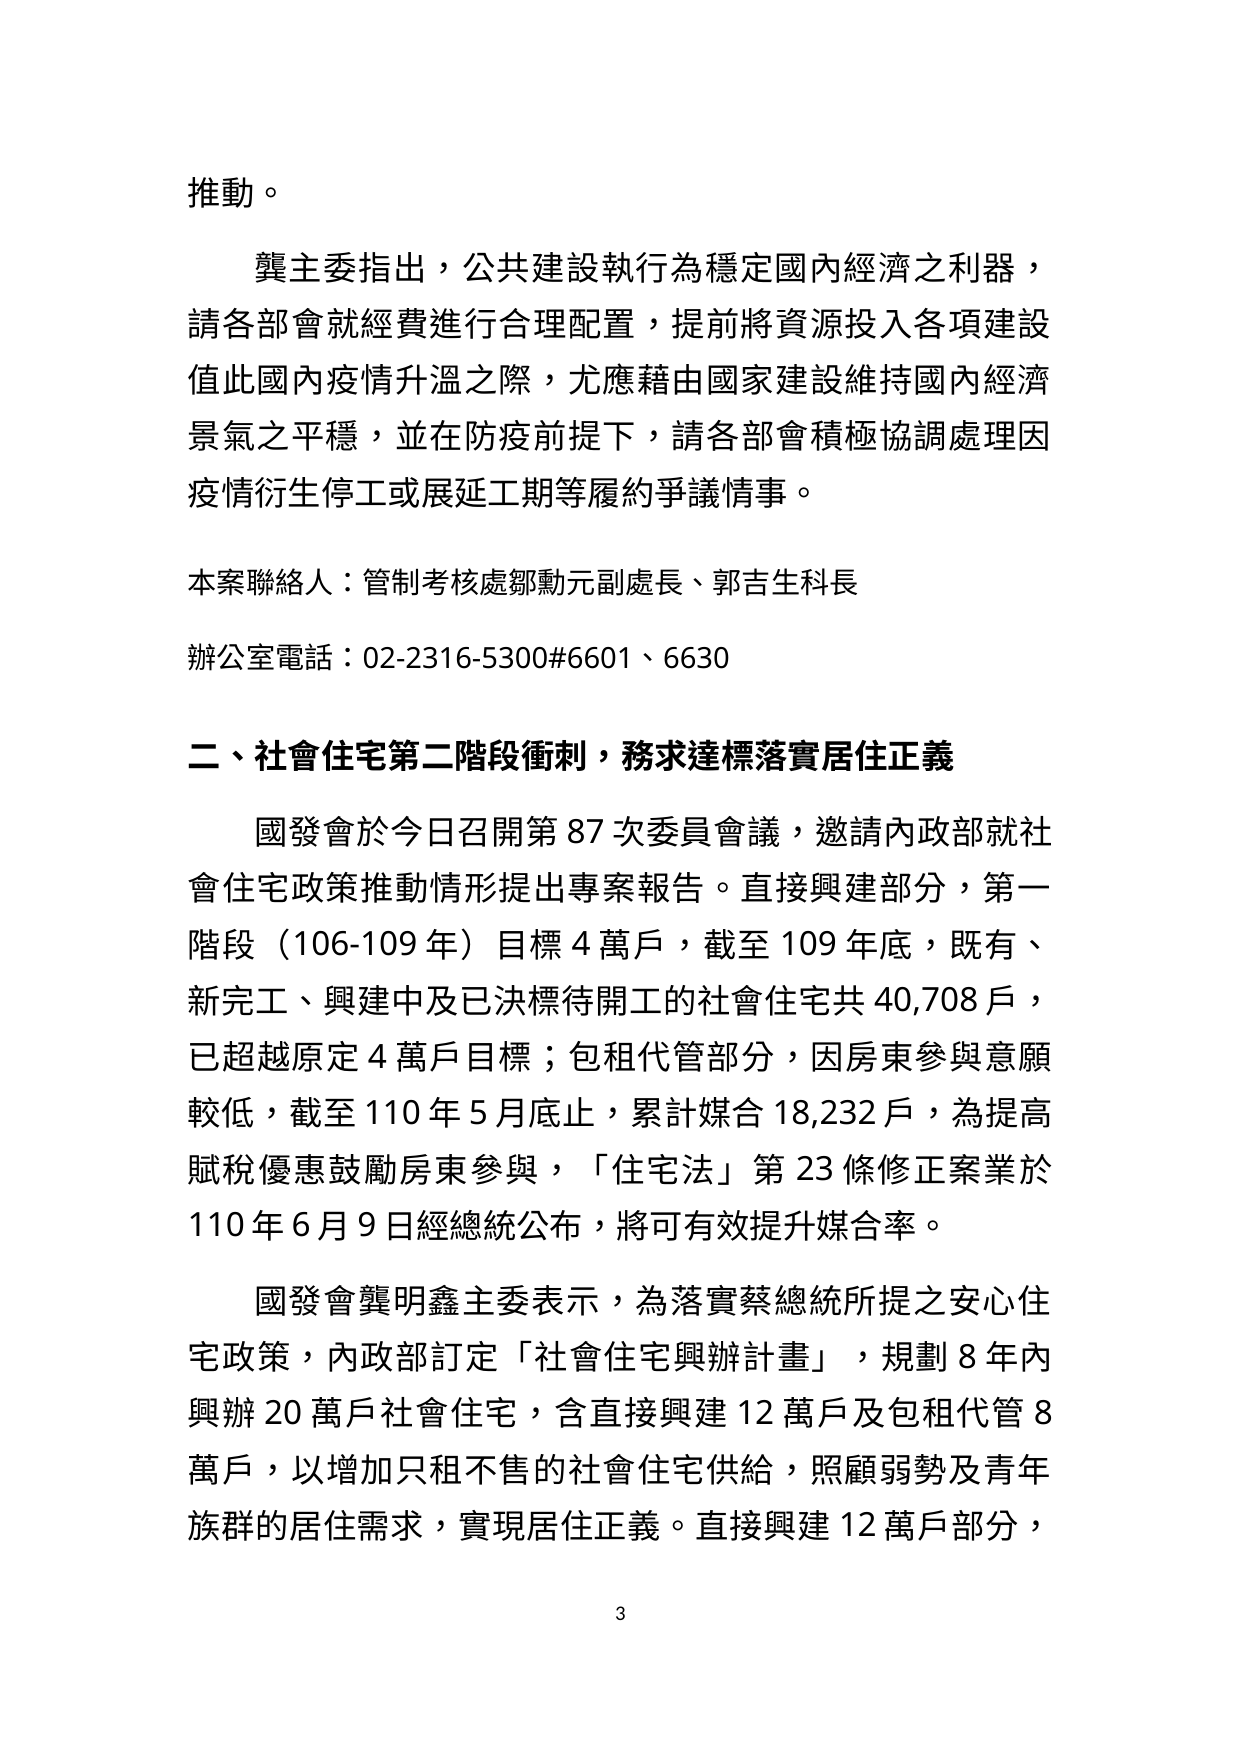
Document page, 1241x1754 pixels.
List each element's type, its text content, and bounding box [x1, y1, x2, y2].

text 辦公室電話：02-2316-5300#6601、6630 [187, 612, 1044, 687]
text 推動。 [187, 162, 1053, 219]
text 本案聯絡人：管制考核處鄒勳元副處長、郭吉生科長 [187, 537, 1044, 612]
text 二、社會住宅第二階段衝刺，務求達標落實居住正義 [187, 725, 1053, 783]
text 龔主委指出，公共建設執行為穩定國內經濟之利器，請各部會就經費進行合理配置，提前將資源投入各項建設，值此國內疫情升溫之際，尤應藉由國家建設維持國內經濟景氣之平穩，並在防疫前提下，請各部會積極協調處理因疫情衍生停工或展延工期等履約爭議情事。 [187, 237, 1053, 519]
text 國發會於今日召開第87次委員會議，邀請內政部就社會住宅政策推動情形提出專案報告。直接興建部分，第一階段（106-109年）目標4萬戶，截至109年底，既有、新完工、興建中及已決標待開工的社會住宅共40,708戶，已超越原定4萬戶目標；包租代管部分，因房東參與意願較低，截至110年5月底止，累計媒合18,232戶，為提高賦稅優惠鼓勵房東參與，「住宅法」第23條修正案業於110年6月9日經總統公布，將可有效提升媒合率。 [187, 802, 1053, 1252]
text 國發會龔明鑫主委表示，為落實蔡總統所提之安心住宅政策，內政部訂定「社會住宅興辦計畫」，規劃8年內興辦20萬戶社會住宅，含直接興建12萬戶及包租代管8萬戶，以增加只租不售的社會住宅供給，照顧弱勢及青年族群的居住需求，實現居住正義。直接興建12萬戶部分， [187, 1271, 1053, 1552]
